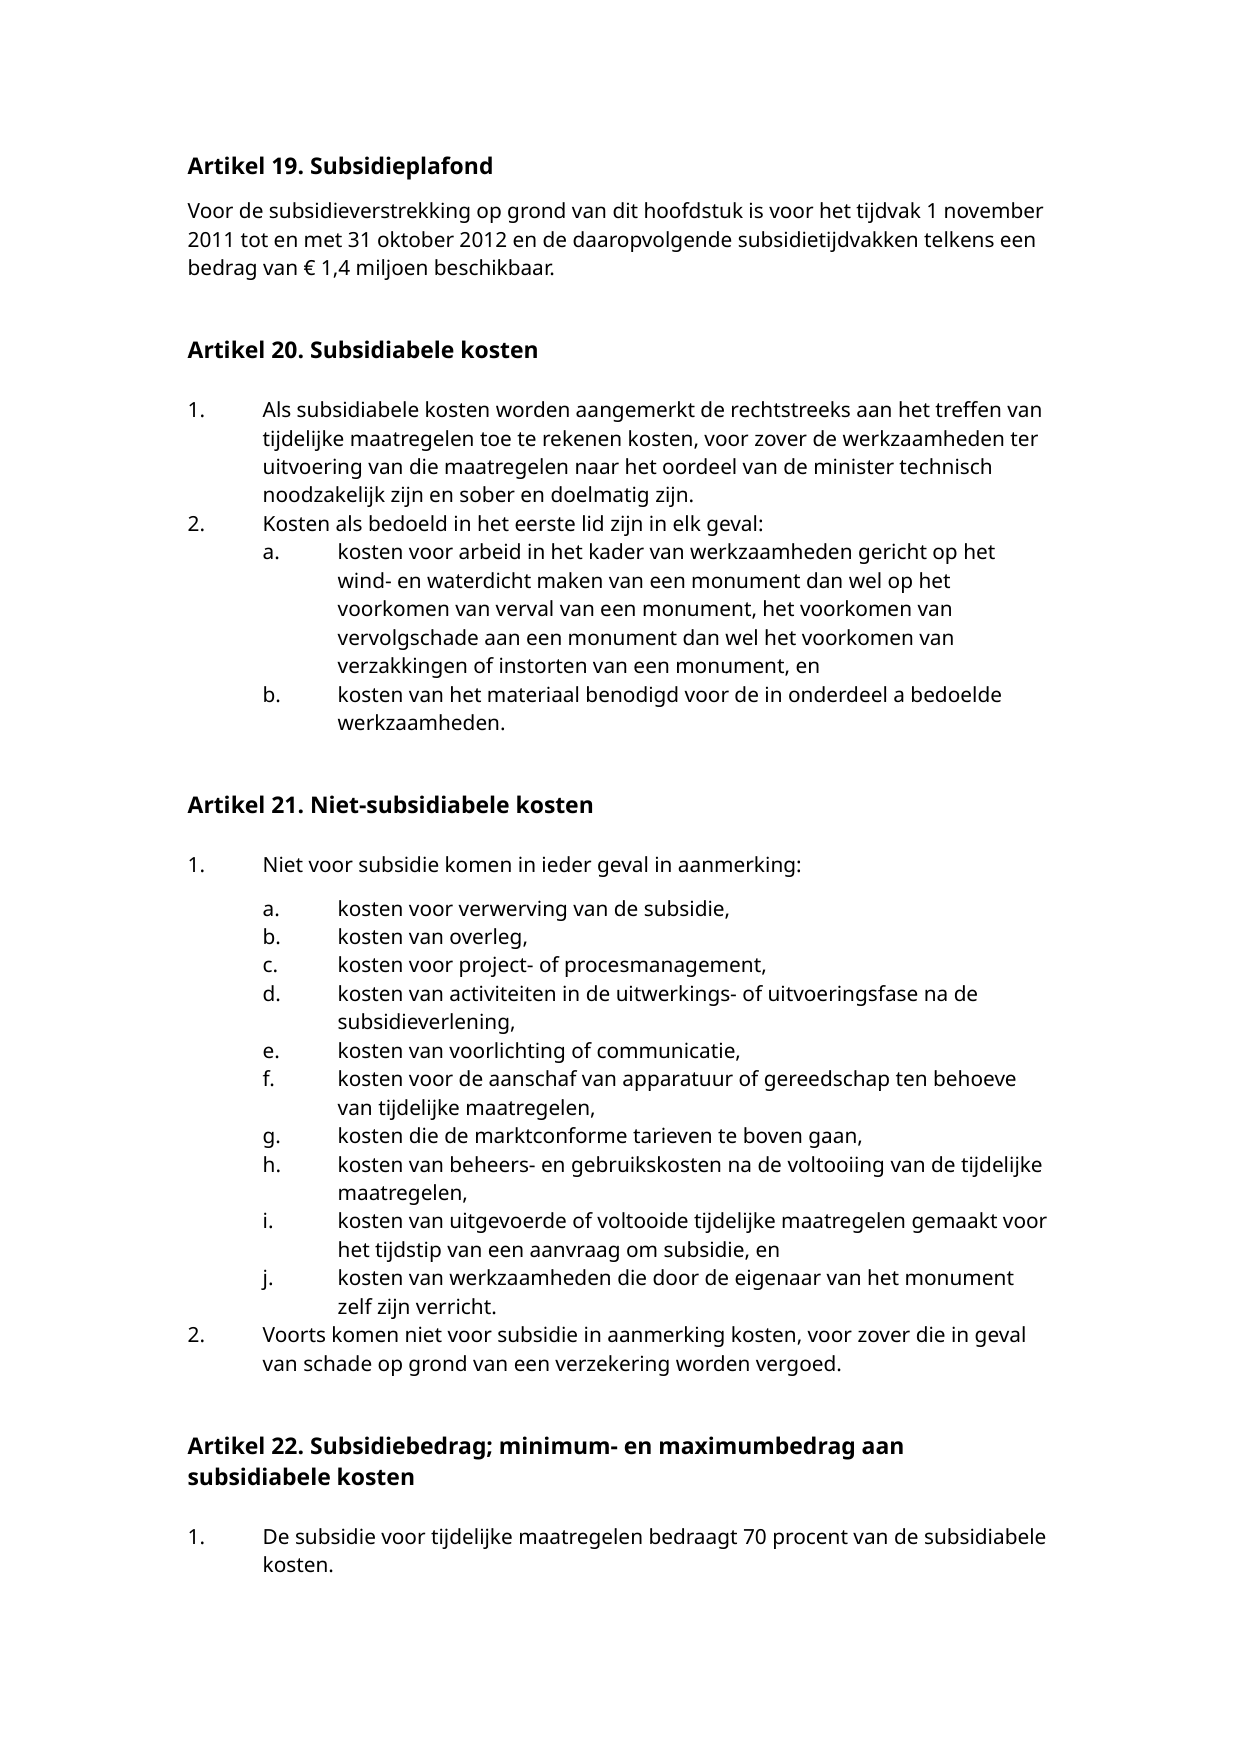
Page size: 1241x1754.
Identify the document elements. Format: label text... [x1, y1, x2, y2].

subtitle Artikel 20. Subsidiabele kosten [187, 334, 1053, 365]
subtitle Artikel 21. Niet-subsidiabele kosten [187, 789, 1053, 820]
list kosten van beheers- en gebruikskosten na de voltooiing van de tijdelijke maatregelen, [262, 1150, 1053, 1207]
subtitle Artikel 22. Subsidiebedrag; minimum- en maximumbedrag aan subsidiabele kosten [187, 1430, 1053, 1492]
list kosten van activiteiten in de uitwerkings- of uitvoeringsfase na de subsidieverlening, [262, 979, 1053, 1036]
list Niet voor subsidie komen in ieder geval in aanmerking: [187, 850, 1053, 879]
list kosten van voorlichting of communicatie, [262, 1036, 1053, 1064]
list kosten voor arbeid in het kader van werkzaamheden gericht op het wind- en waterdicht maken van een monument dan wel op het voorkomen van verval van een monument, het voorkomen van vervolgschade aan een monument dan wel het voorkomen van verzakkingen of instorten van een monument, en [262, 537, 1053, 680]
text Voor de subsidieverstrekking op grond van dit hoofdstuk is voor het tijdvak 1 november 2011 tot en met 31 oktober 2012 en de daaropvolgende subsidietijdvakken telkens een bedrag van € 1,4 miljoen beschikbaar. [187, 196, 1053, 282]
list kosten van het materiaal benodigd voor de in onderdeel a bedoelde werkzaamheden. [262, 680, 1053, 737]
list Kosten als bedoeld in het eerste lid zijn in elk geval: [187, 509, 1053, 537]
list Als subsidiabele kosten worden aangemerkt de rechtstreeks aan het treffen van tijdelijke maatregelen toe te rekenen kosten, voor zover de werkzaamheden ter uitvoering van die maatregelen naar het oordeel van de minister technisch noodzakelijk zijn en sober en doelmatig zijn. [187, 395, 1053, 509]
list kosten van werkzaamheden die door de eigenaar van het monument zelf zijn verricht. [262, 1263, 1053, 1320]
list kosten van uitgevoerde of voltooide tijdelijke maatregelen gemaakt voor het tijdstip van een aanvraag om subsidie, en [262, 1207, 1053, 1263]
list Voorts komen niet voor subsidie in aanmerking kosten, voor zover die in geval van schade op grond van een verzekering worden vergoed. [187, 1320, 1053, 1377]
list kosten voor verwerving van de subsidie, [262, 894, 1053, 922]
list kosten voor de aanschaf van apparatuur of gereedschap ten behoeve van tijdelijke maatregelen, [262, 1064, 1053, 1121]
list kosten voor project- of procesmanagement, [262, 951, 1053, 979]
list kosten die de marktconforme tarieven te boven gaan, [262, 1121, 1053, 1150]
list kosten van overleg, [262, 922, 1053, 951]
subtitle Artikel 19. Subsidieplafond [187, 150, 1053, 181]
list De subsidie voor tijdelijke maatregelen bedraagt 70 procent van de subsidiabele kosten. [187, 1522, 1053, 1579]
